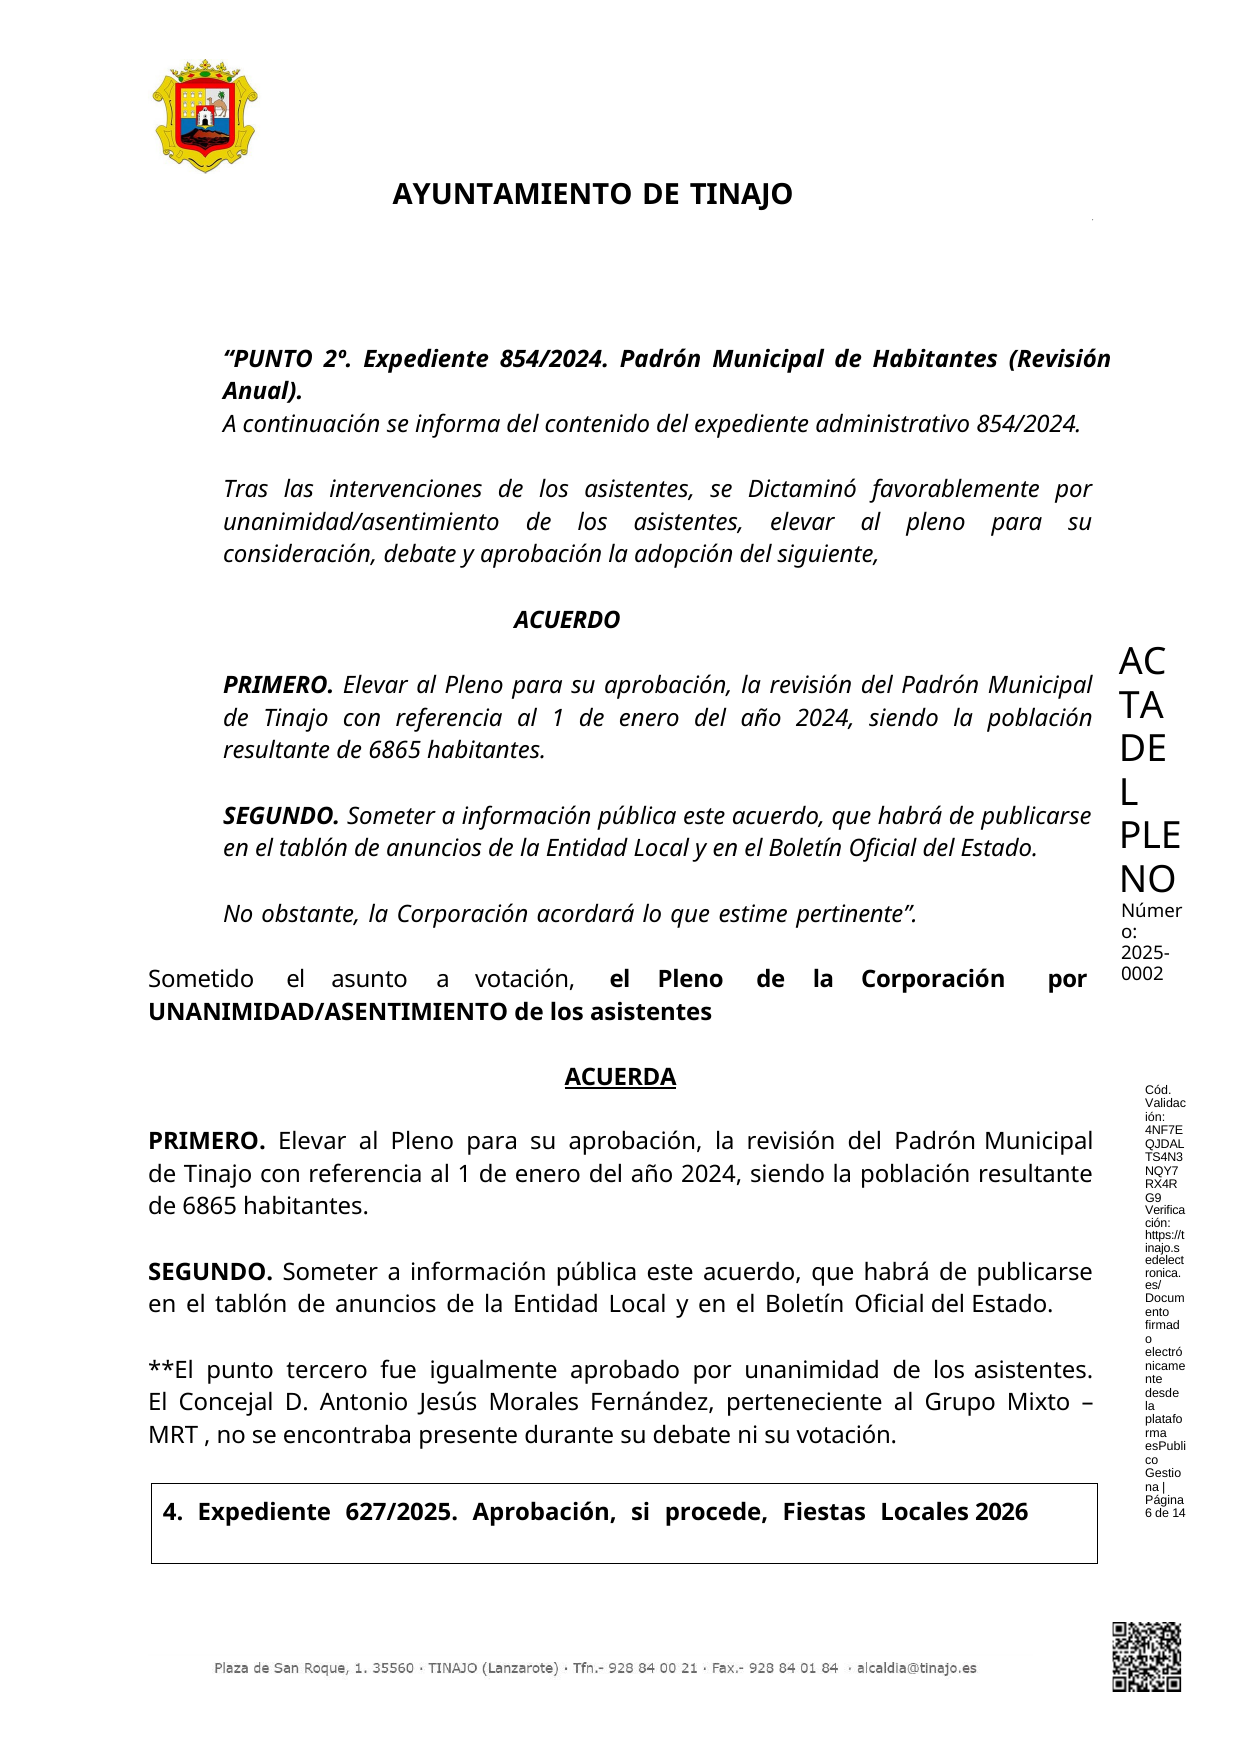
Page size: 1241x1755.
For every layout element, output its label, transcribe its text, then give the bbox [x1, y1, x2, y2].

text Sometido el asunto a votación, el Pleno de la Corporación por UNANIMIDAD/ASENTIMIENTO de los asistentes [148, 962, 1093, 1027]
text Tras las intervenciones de los asistentes, se Dictaminó favorablemente por unanimidad/asentimiento de los asistentes, elevar al pleno para su consideración, debate y aprobación la adopción del siguiente, [223, 472, 1092, 570]
text ACTA DEL PLENO [1119, 640, 1186, 901]
text SEGUNDO. Someter a información pública este acuerdo, que habrá de publicarse en el tablón de anuncios de la Entidad Local y en el Boletín Oficial del Estado. [148, 1254, 1093, 1320]
text SEGUNDO. Someter a información pública este acuerdo, que habrá de publicarse en el tablón de anuncios de la Entidad Local y en el Boletín Oficial del Estado. [223, 798, 1092, 864]
table_header 4. Expediente 627/2025. Aprobación, si procede, Fiestas Locales 2026 [152, 1484, 1097, 1563]
text PRIMERO. Elevar al Pleno para su aprobación, la revisión del Padrón Municipal de Tinajo con referencia al 1 de enero del año 2024, siendo la población resultante de 6865 habitantes. [148, 1124, 1093, 1222]
text Cód. Validación: 4NF7EQJDALTS4N3NQY7RX4RG9 [1145, 1084, 1186, 1205]
text Verificación: https://tinajo.sedelectronica.es/ [1145, 1205, 1186, 1292]
text Documento firmado electrónicamente desde la plataforma esPublico Gestiona | Página 6 de 14 [1145, 1292, 1186, 1521]
text A continuación se informa del contenido del expediente administrativo 854/2024. [223, 407, 1092, 439]
text No obstante, la Corporación acordará lo que estime pertinente”. [223, 897, 1111, 929]
subtitle “PUNTO 2º. Expediente 854/2024. Padrón Municipal de Habitantes (Revisión Anual). [223, 341, 1111, 407]
text ACUERDA [320, 1060, 921, 1092]
text Número: 2025-0002 Fecha: 29/10/2025 [1121, 901, 1186, 985]
text **El punto tercero fue igualmente aprobado por unanimidad de los asistentes. El Concejal D. Antonio Jesús Morales Fernández, perteneciente al Grupo Mixto – MRT , no se encontraba presente durante su debate ni su votación. [148, 1352, 1093, 1450]
text PRIMERO. Elevar al Pleno para su aprobación, la revisión del Padrón Municipal de Tinajo con referencia al 1 de enero del año 2024, siendo la población resultante de 6865 habitantes. [223, 668, 1093, 766]
subtitle ACUERDO [133, 603, 1004, 635]
